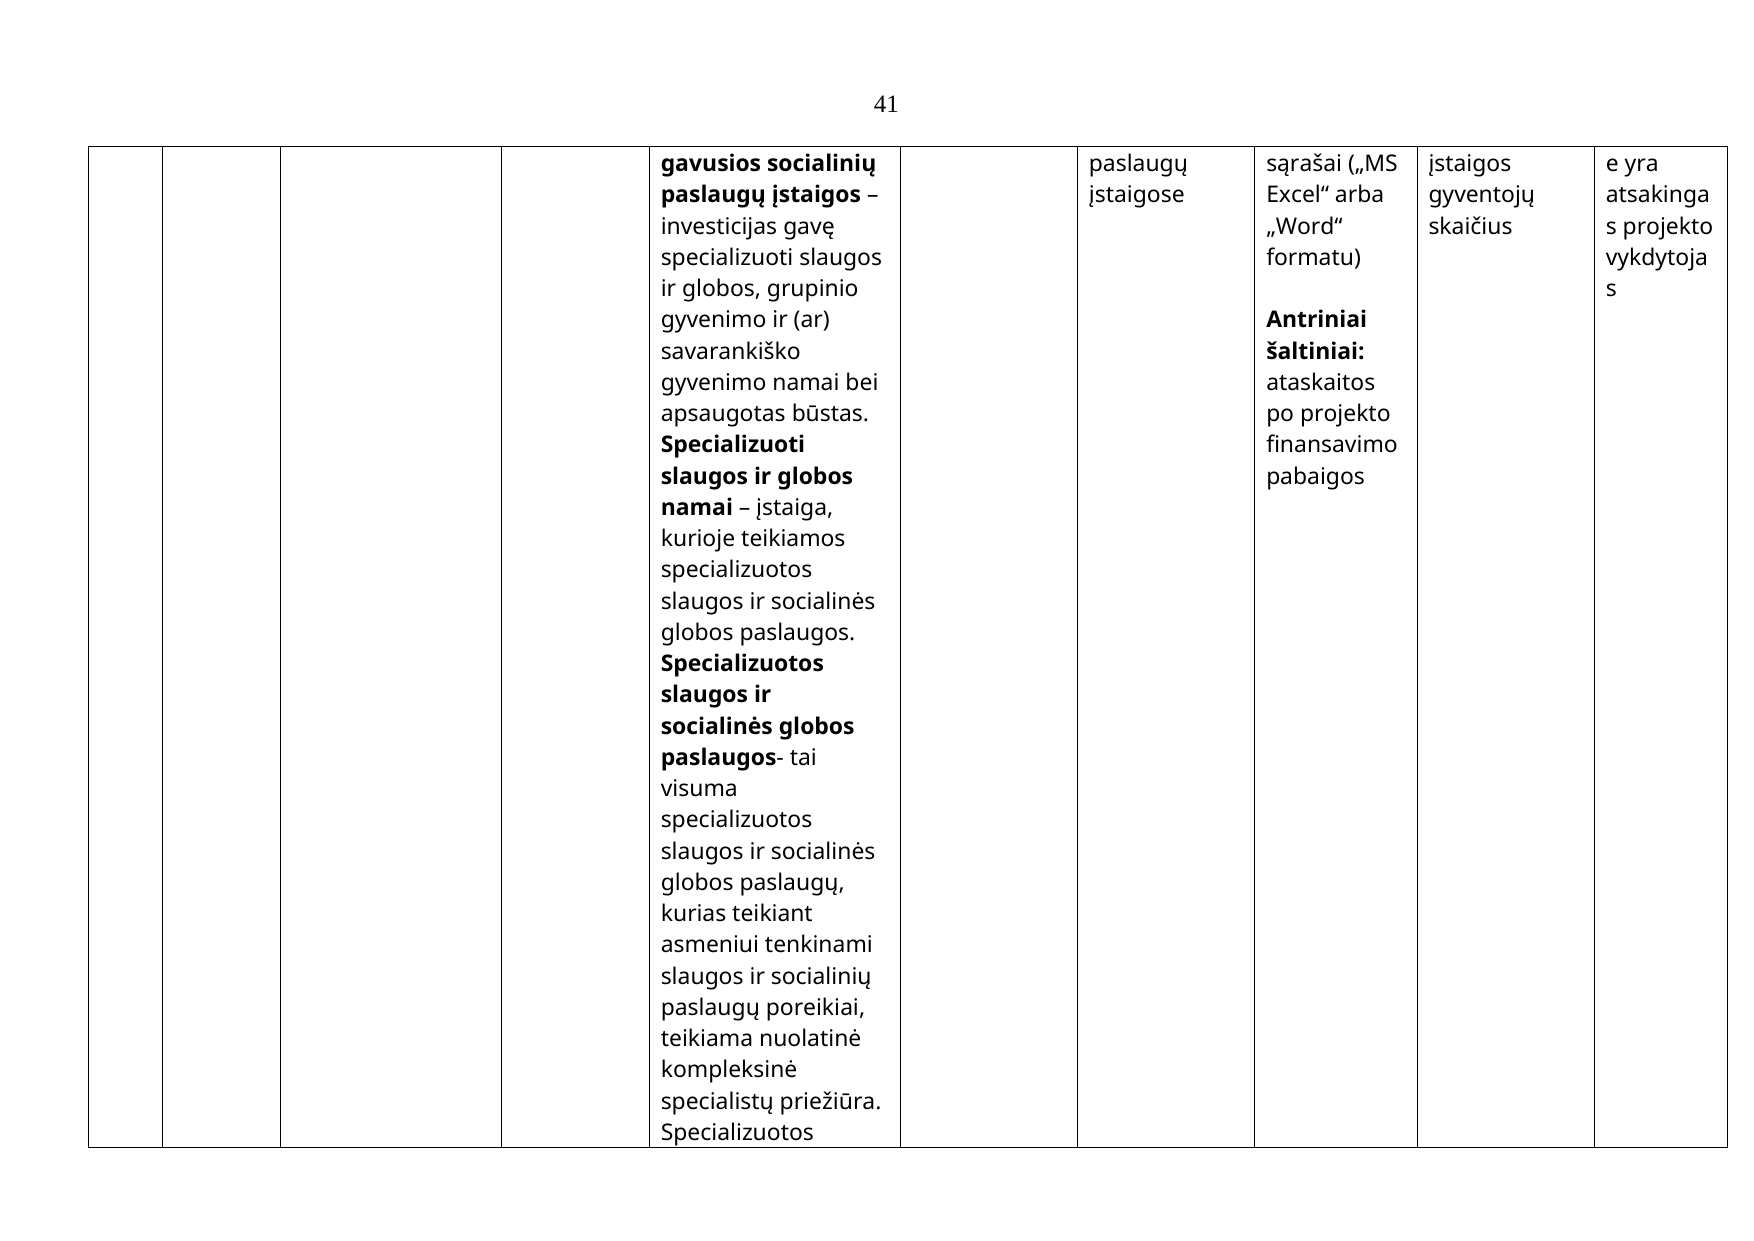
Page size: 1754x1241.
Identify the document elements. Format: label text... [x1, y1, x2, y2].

table_cell paslaugų įstaigose [1078, 147, 1254, 1147]
table_cell e yra atsakingas projekto vykdytojas [1595, 147, 1727, 1147]
table_cell [281, 147, 501, 1147]
table_cell [163, 147, 280, 1147]
table_cell gavusios socialinių paslaugų įstaigos – investicijas gavę specializuoti slaugos ir globos, grupinio gyvenimo ir (ar) savarankiško gyvenimo namai bei apsaugotas būstas. Specializuoti slaugos ir globos namai – įstaiga, kurioje teikiamos specializuotos slaugos ir socialinės globos paslaugos. Specializuotos slaugos ir socialinės globos paslaugos- tai visuma specializuotos slaugos ir socialinės globos paslaugų, kurias teikiant asmeniui tenkinami slaugos ir socialinių paslaugų poreikiai, teikiama nuolatinė kompleksinė specialistų priežiūra. Specializuotos [650, 147, 900, 1147]
table_cell [901, 147, 1077, 1147]
table_cell įstaigos gyventojų skaičius [1418, 147, 1594, 1147]
table_cell [502, 147, 649, 1147]
table_cell [89, 147, 162, 1147]
table_cell sąrašai („MS Excel“ arba „Word“ formatu) Antriniai šaltiniai: ataskaitos po projekto finansavimo pabaigos [1255, 147, 1417, 1147]
